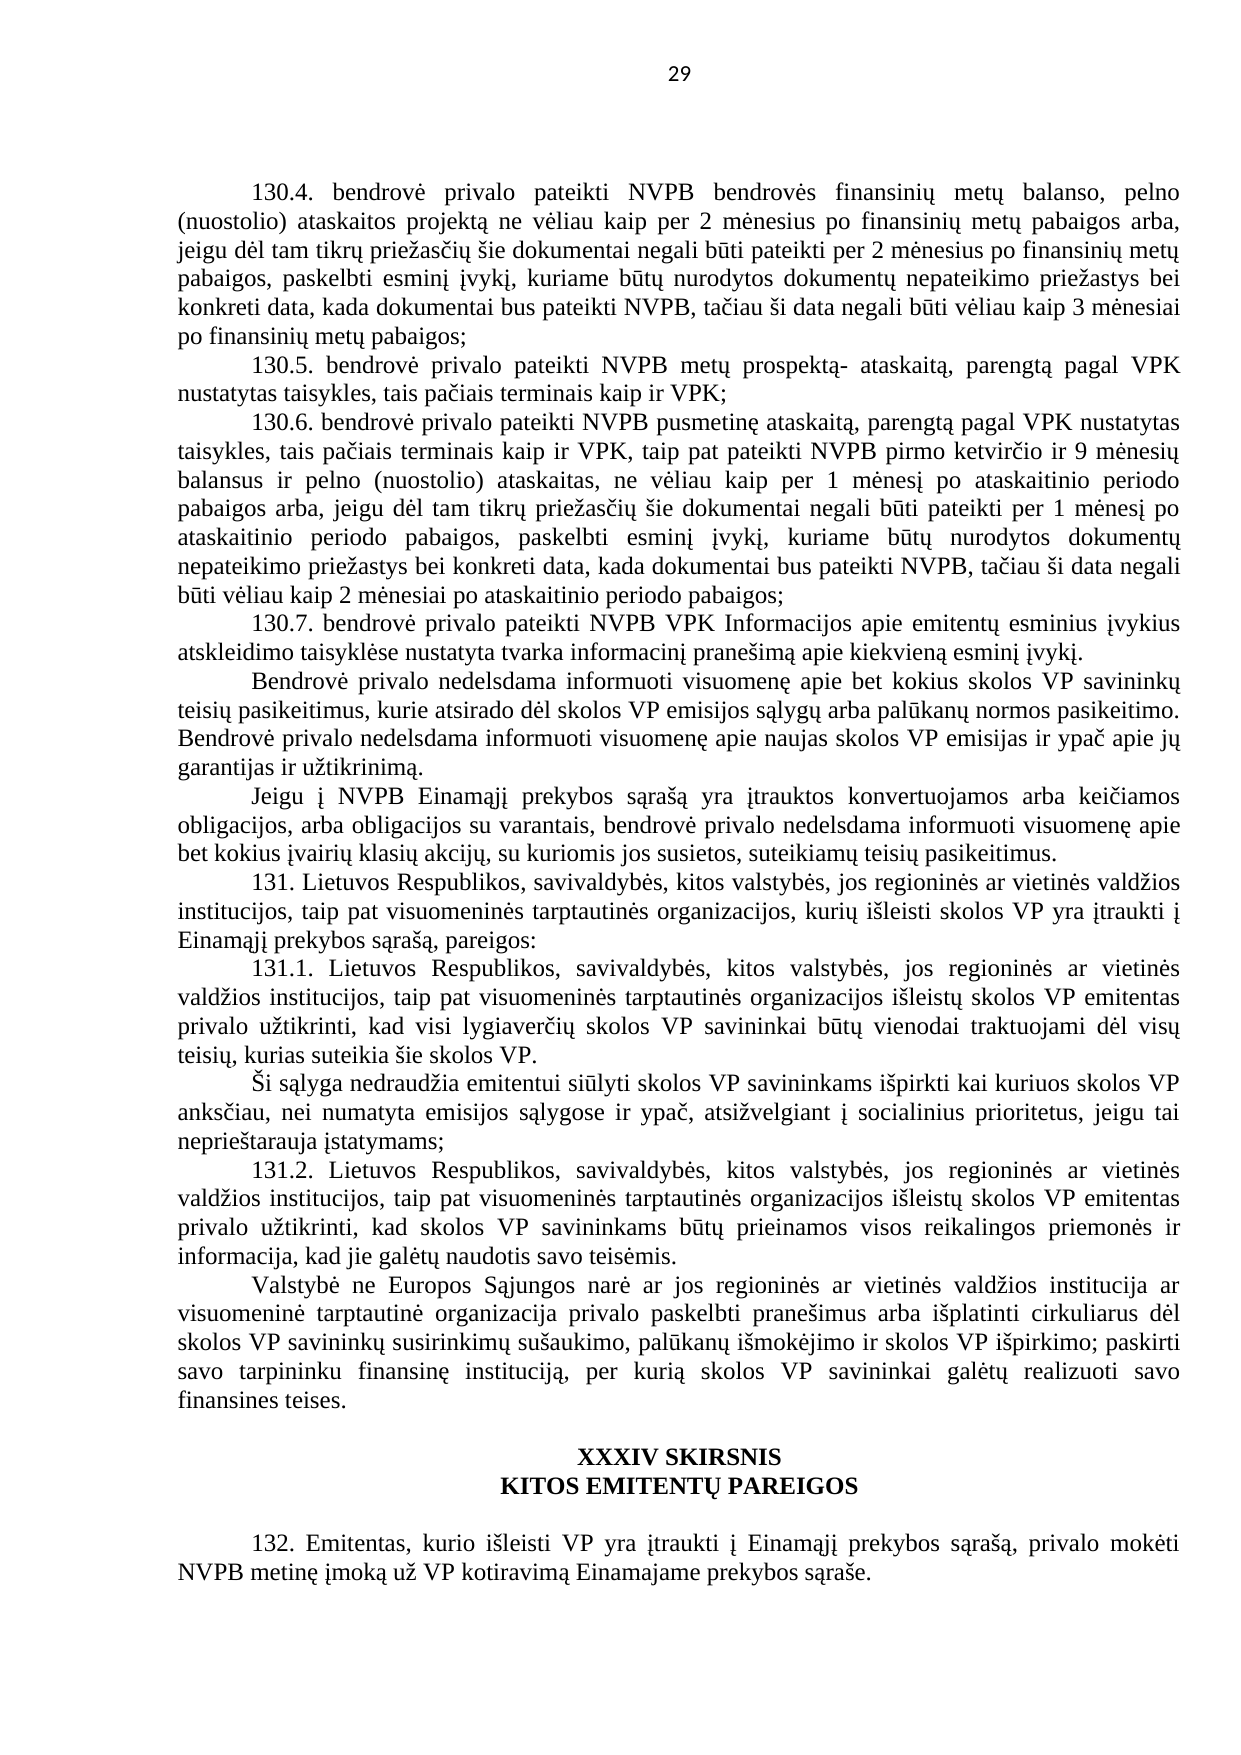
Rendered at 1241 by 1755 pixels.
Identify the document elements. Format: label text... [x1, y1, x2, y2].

text 131. Lietuvos Respublikos, savivaldybės, kitos valstybės, jos regioninės ar vietinės valdžios institucijos, taip pat visuomeninės tarptautinės organizacijos, kurių išleisti skolos VP yra įtraukti į Einamąjį prekybos sąrašą, pareigos: [177, 867, 1181, 953]
text Jeigu į NVPB Einamąjį prekybos sąrašą yra įtrauktos konvertuojamos arba keičiamos obligacijos, arba obligacijos su varantais, bendrovė privalo nedelsdama informuoti visuomenę apie bet kokius įvairių klasių akcijų, su kuriomis jos susietos, suteikiamų teisių pasikeitimus. [177, 781, 1181, 867]
text 130.6. bendrovė privalo pateikti NVPB pusmetinę ataskaitą, parengtą pagal VPK nustatytas taisykles, tais pačiais terminais kaip ir VPK, taip pat pateikti NVPB pirmo ketvirčio ir 9 mėnesių balansus ir pelno (nuostolio) ataskaitas, ne vėliau kaip per 1 mėnesį po ataskaitinio periodo pabaigos arba, jeigu dėl tam tikrų priežasčių šie dokumentai negali būti pateikti per 1 mėnesį po ataskaitinio periodo pabaigos, paskelbti esminį įvykį, kuriame būtų nurodytos dokumentų nepateikimo priežastys bei konkreti data, kada dokumentai bus pateikti NVPB, tačiau ši data negali būti vėliau kaip 2 mėnesiai po ataskaitinio periodo pabaigos; [177, 407, 1181, 608]
text 132. Emitentas, kurio išleisti VP yra įtraukti į Einamąjį prekybos sąrašą, privalo mokėti NVPB metinę įmoką už VP kotiravimą Einamajame prekybos sąraše. [177, 1528, 1181, 1586]
text KITOS EMITENTŲ PAREIGOS [177, 1471, 1181, 1500]
text 130.4. bendrovė privalo pateikti NVPB bendrovės finansinių metų balanso, pelno (nuostolio) ataskaitos projektą ne vėliau kaip per 2 mėnesius po finansinių metų pabaigos arba, jeigu dėl tam tikrų priežasčių šie dokumentai negali būti pateikti per 2 mėnesius po finansinių metų pabaigos, paskelbti esminį įvykį, kuriame būtų nurodytos dokumentų nepateikimo priežastys bei konkreti data, kada dokumentai bus pateikti NVPB, tačiau ši data negali būti vėliau kaip 3 mėnesiai po finansinių metų pabaigos; [177, 177, 1181, 350]
text Valstybė ne Europos Sąjungos narė ar jos regioninės ar vietinės valdžios institucija ar visuomeninė tarptautinė organizacija privalo paskelbti pranešimus arba išplatinti cirkuliarus dėl skolos VP savininkų susirinkimų sušaukimo, palūkanų išmokėjimo ir skolos VP išpirkimo; paskirti savo tarpininku finansinę instituciją, per kurią skolos VP savininkai galėtų realizuoti savo finansines teises. [177, 1270, 1181, 1413]
text 130.5. bendrovė privalo pateikti NVPB metų prospektą- ataskaitą, parengtą pagal VPK nustatytas taisykles, tais pačiais terminais kaip ir VPK; [177, 350, 1181, 407]
text 131.1. Lietuvos Respublikos, savivaldybės, kitos valstybės, jos regioninės ar vietinės valdžios institucijos, taip pat visuomeninės tarptautinės organizacijos išleistų skolos VP emitentas privalo užtikrinti, kad visi lygiaverčių skolos VP savininkai būtų vienodai traktuojami dėl visų teisių, kurias suteikia šie skolos VP. [177, 953, 1181, 1068]
text 130.7. bendrovė privalo pateikti NVPB VPK Informacijos apie emitentų esminius įvykius atskleidimo taisyklėse nustatyta tvarka informacinį pranešimą apie kiekvieną esminį įvykį. [177, 608, 1181, 666]
text 131.2. Lietuvos Respublikos, savivaldybės, kitos valstybės, jos regioninės ar vietinės valdžios institucijos, taip pat visuomeninės tarptautinės organizacijos išleistų skolos VP emitentas privalo užtikrinti, kad skolos VP savininkams būtų prieinamos visos reikalingos priemonės ir informacija, kad jie galėtų naudotis savo teisėmis. [177, 1155, 1181, 1270]
text XXXIV SKIRSNIS [177, 1442, 1181, 1471]
text Bendrovė privalo nedelsdama informuoti visuomenę apie bet kokius skolos VP savininkų teisių pasikeitimus, kurie atsirado dėl skolos VP emisijos sąlygų arba palūkanų normos pasikeitimo. Bendrovė privalo nedelsdama informuoti visuomenę apie naujas skolos VP emisijas ir ypač apie jų garantijas ir užtikrinimą. [177, 666, 1181, 781]
text Ši sąlyga nedraudžia emitentui siūlyti skolos VP savininkams išpirkti kai kuriuos skolos VP anksčiau, nei numatyta emisijos sąlygose ir ypač, atsižvelgiant į socialinius prioritetus, jeigu tai neprieštarauja įstatymams; [177, 1068, 1181, 1155]
